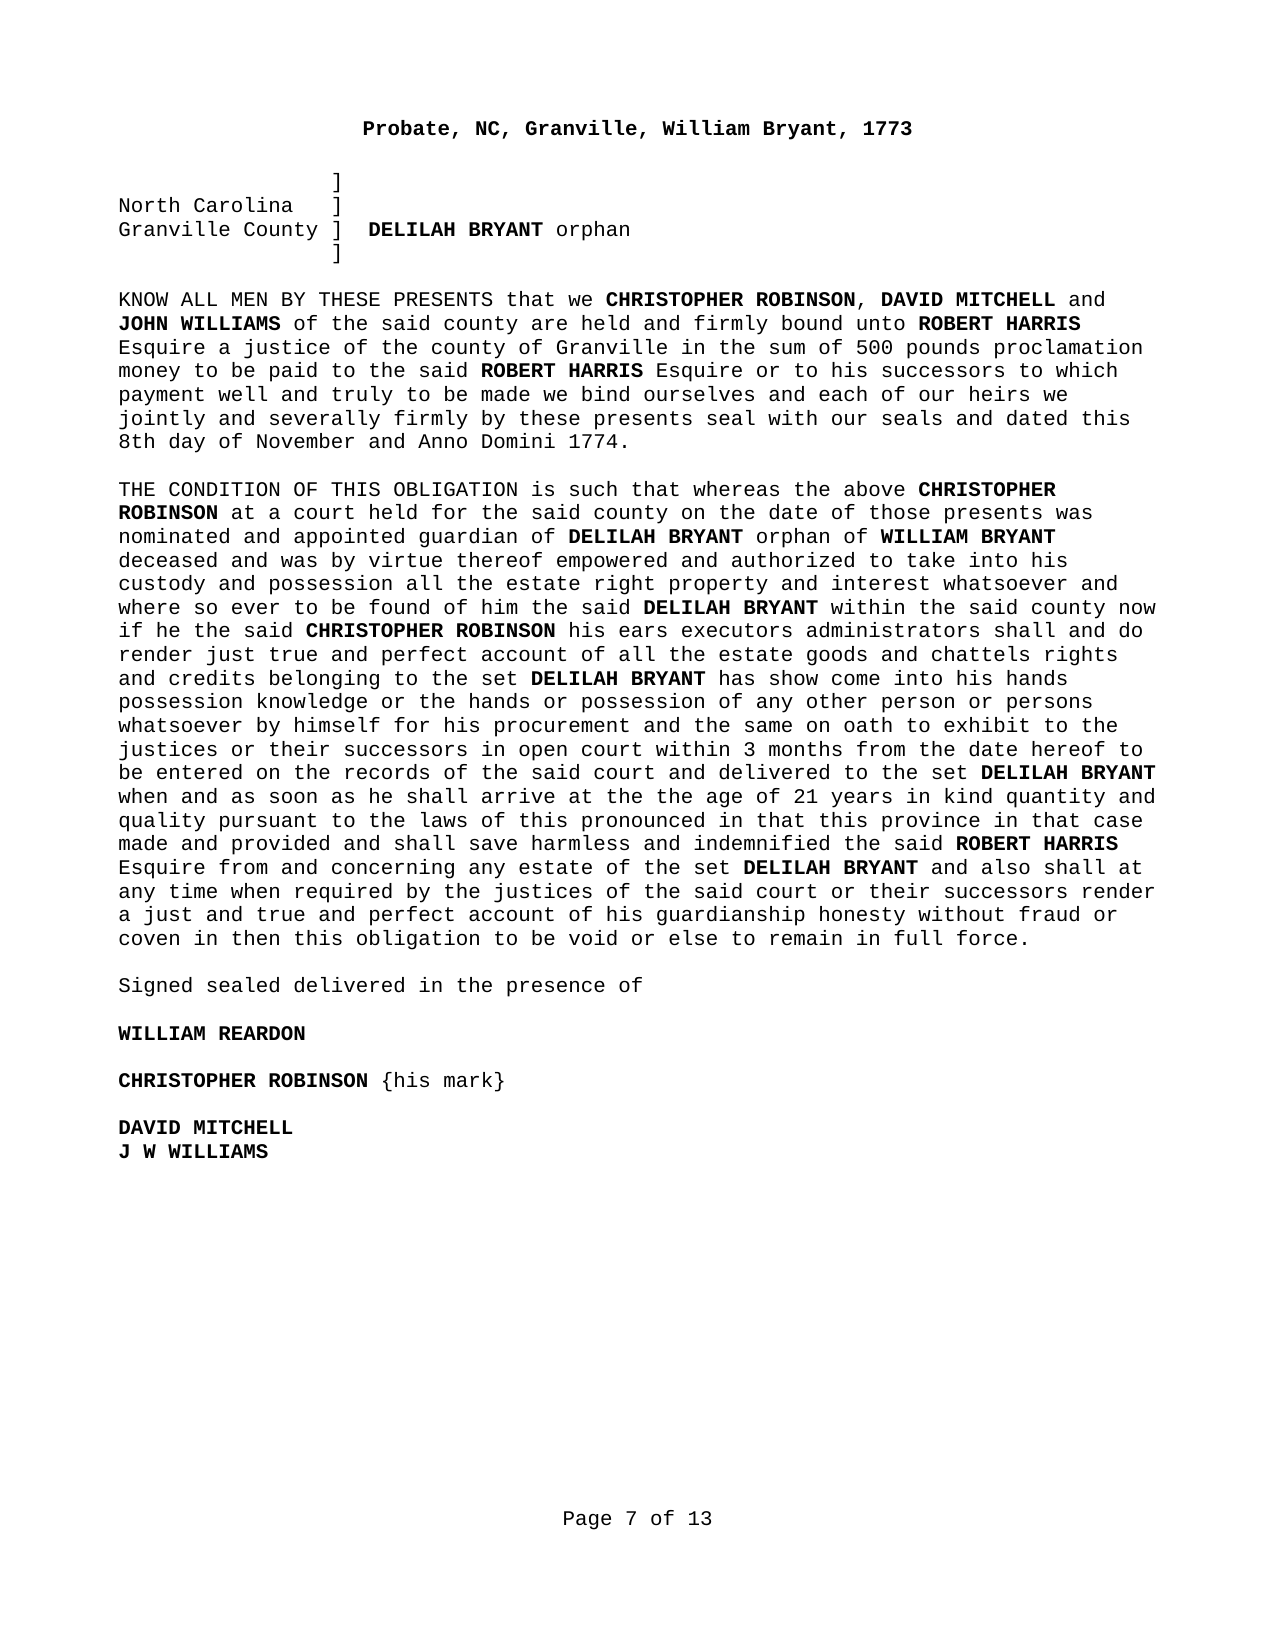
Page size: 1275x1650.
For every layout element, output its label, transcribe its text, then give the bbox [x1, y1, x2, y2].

text J W Williams [118, 1141, 1157, 1164]
text ] [118, 171, 1157, 195]
text William Reardon [118, 1022, 1157, 1046]
text know all men by these presents that we Christopher Robinson, David Mitchell and John Williams of the said county are held and firmly bound unto Robert Harris Esquire a justice of the county of Granville in the sum of 500 pounds proclamation money to be paid to the said Robert Harris Esquire or to his successors to which payment well and truly to be made we bind ourselves and each of our heirs we jointly and severally firmly by these presents seal with our seals and dated this 8th day of November and Anno Domini 1774. [118, 289, 1157, 455]
text Signed sealed delivered in the presence of [118, 975, 1157, 999]
text Christopher Robinson {his mark} [118, 1070, 1157, 1093]
text North Carolina ] [118, 195, 1157, 218]
text Granville County ] Delilah Bryant orphan [118, 218, 1157, 242]
text David Mitchell [118, 1117, 1157, 1141]
text The condition of this obligation is such that whereas the above Christopher Robinson at a court held for the said county on the date of those presents was nominated and appointed guardian of Delilah Bryant orphan of William Bryant deceased and was by virtue thereof empowered and authorized to take into his custody and possession all the estate right property and interest whatsoever and where so ever to be found of him the said Delilah Bryant within the said county now if he the said Christopher Robinson his ears executors administrators shall and do render just true and perfect account of all the estate goods and chattels rights and credits belonging to the set Delilah Bryant has show come into his hands possession knowledge or the hands or possession of any other person or persons whatsoever by himself for his procurement and the same on oath to exhibit to the justices or their successors in open court within 3 months from the date hereof to be entered on the records of the said court and delivered to the set Delilah Bryant when and as soon as he shall arrive at the the age of 21 years in kind quantity and quality pursuant to the laws of this pronounced in that this province in that case made and provided and shall save harmless and indemnified the said Robert Harris Esquire from and concerning any estate of the set Delilah Bryant and also shall at any time when required by the justices of the said court or their successors render a just and true and perfect account of his guardianship honesty without fraud or coven in then this obligation to be void or else to remain in full force. [118, 479, 1157, 952]
text ] [118, 242, 1157, 266]
